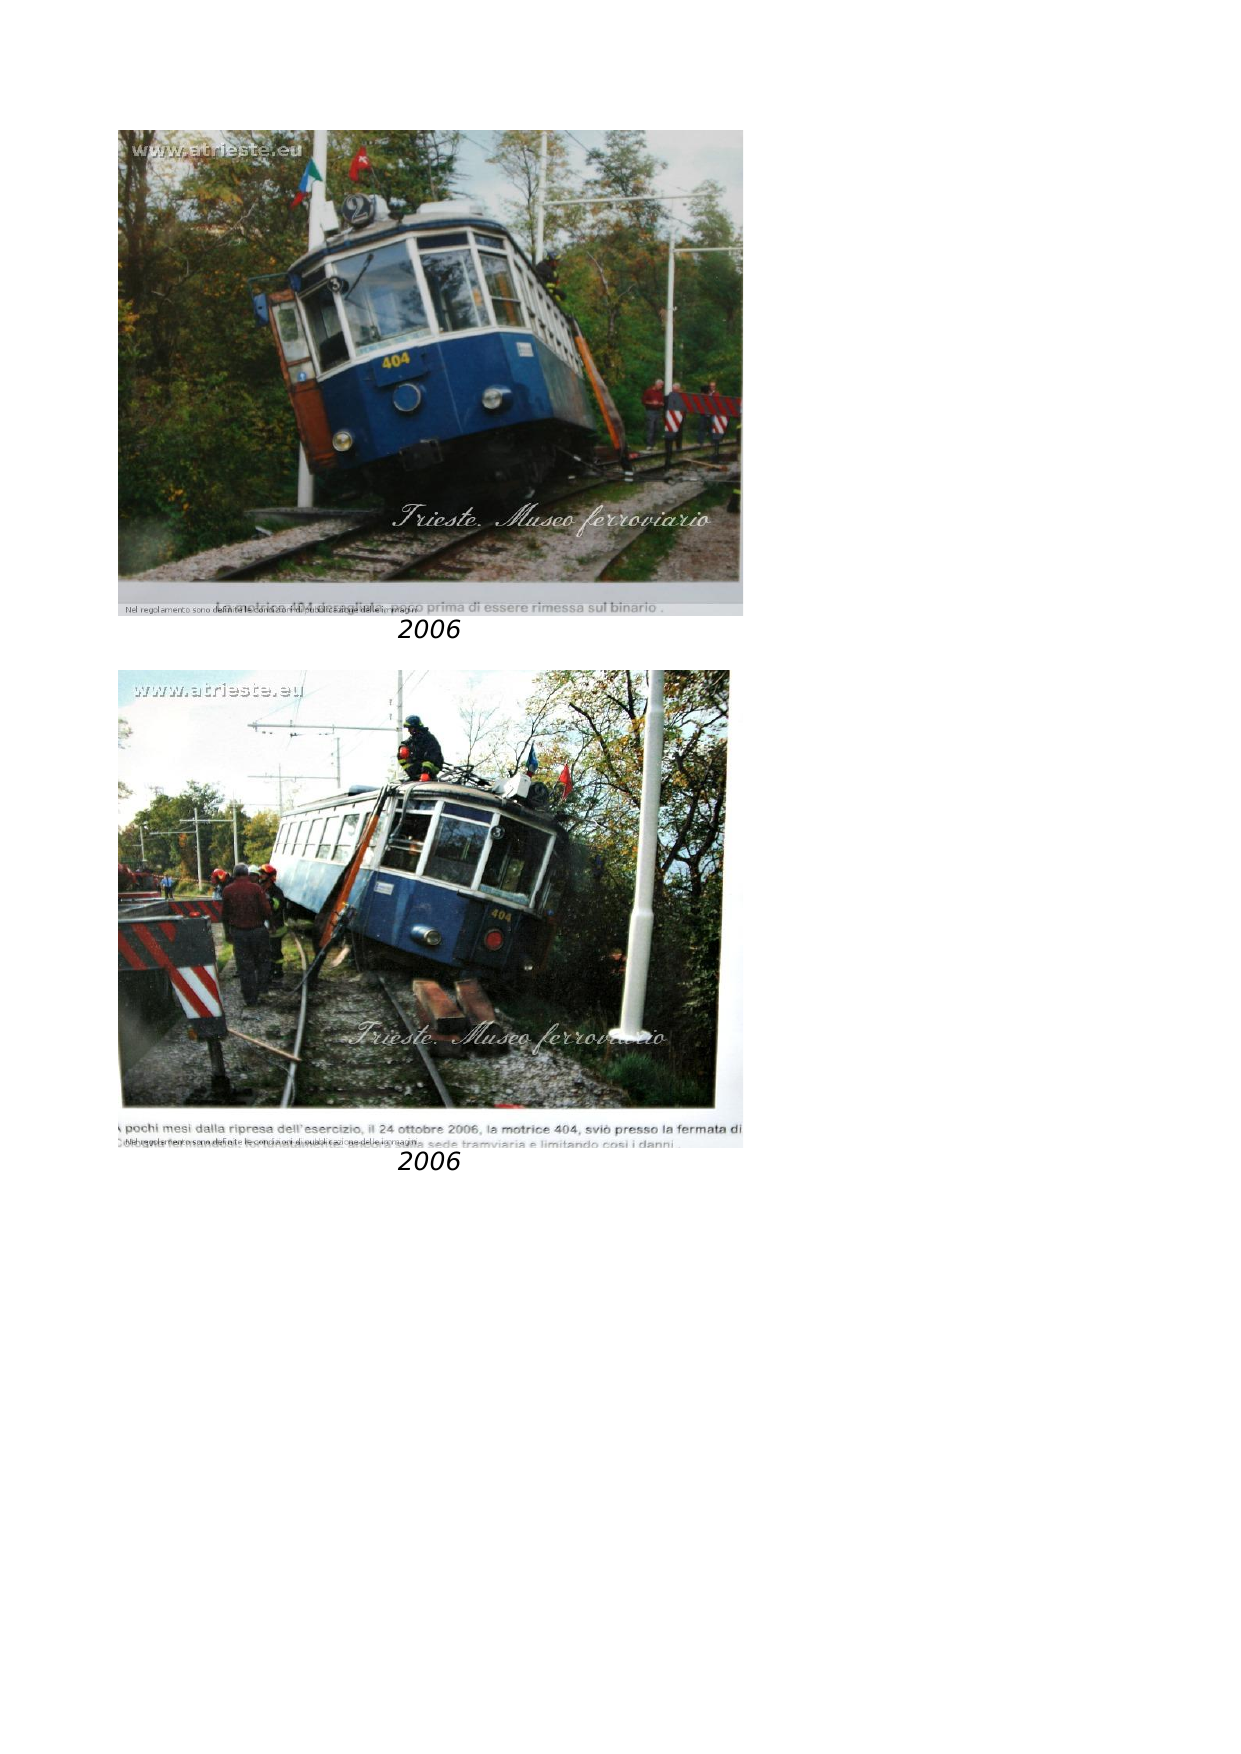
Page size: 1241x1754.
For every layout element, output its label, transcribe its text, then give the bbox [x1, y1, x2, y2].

text 2006 [118, 1148, 743, 1176]
picture [118, 670, 744, 1148]
picture [118, 130, 744, 616]
text 2006 [118, 616, 743, 645]
